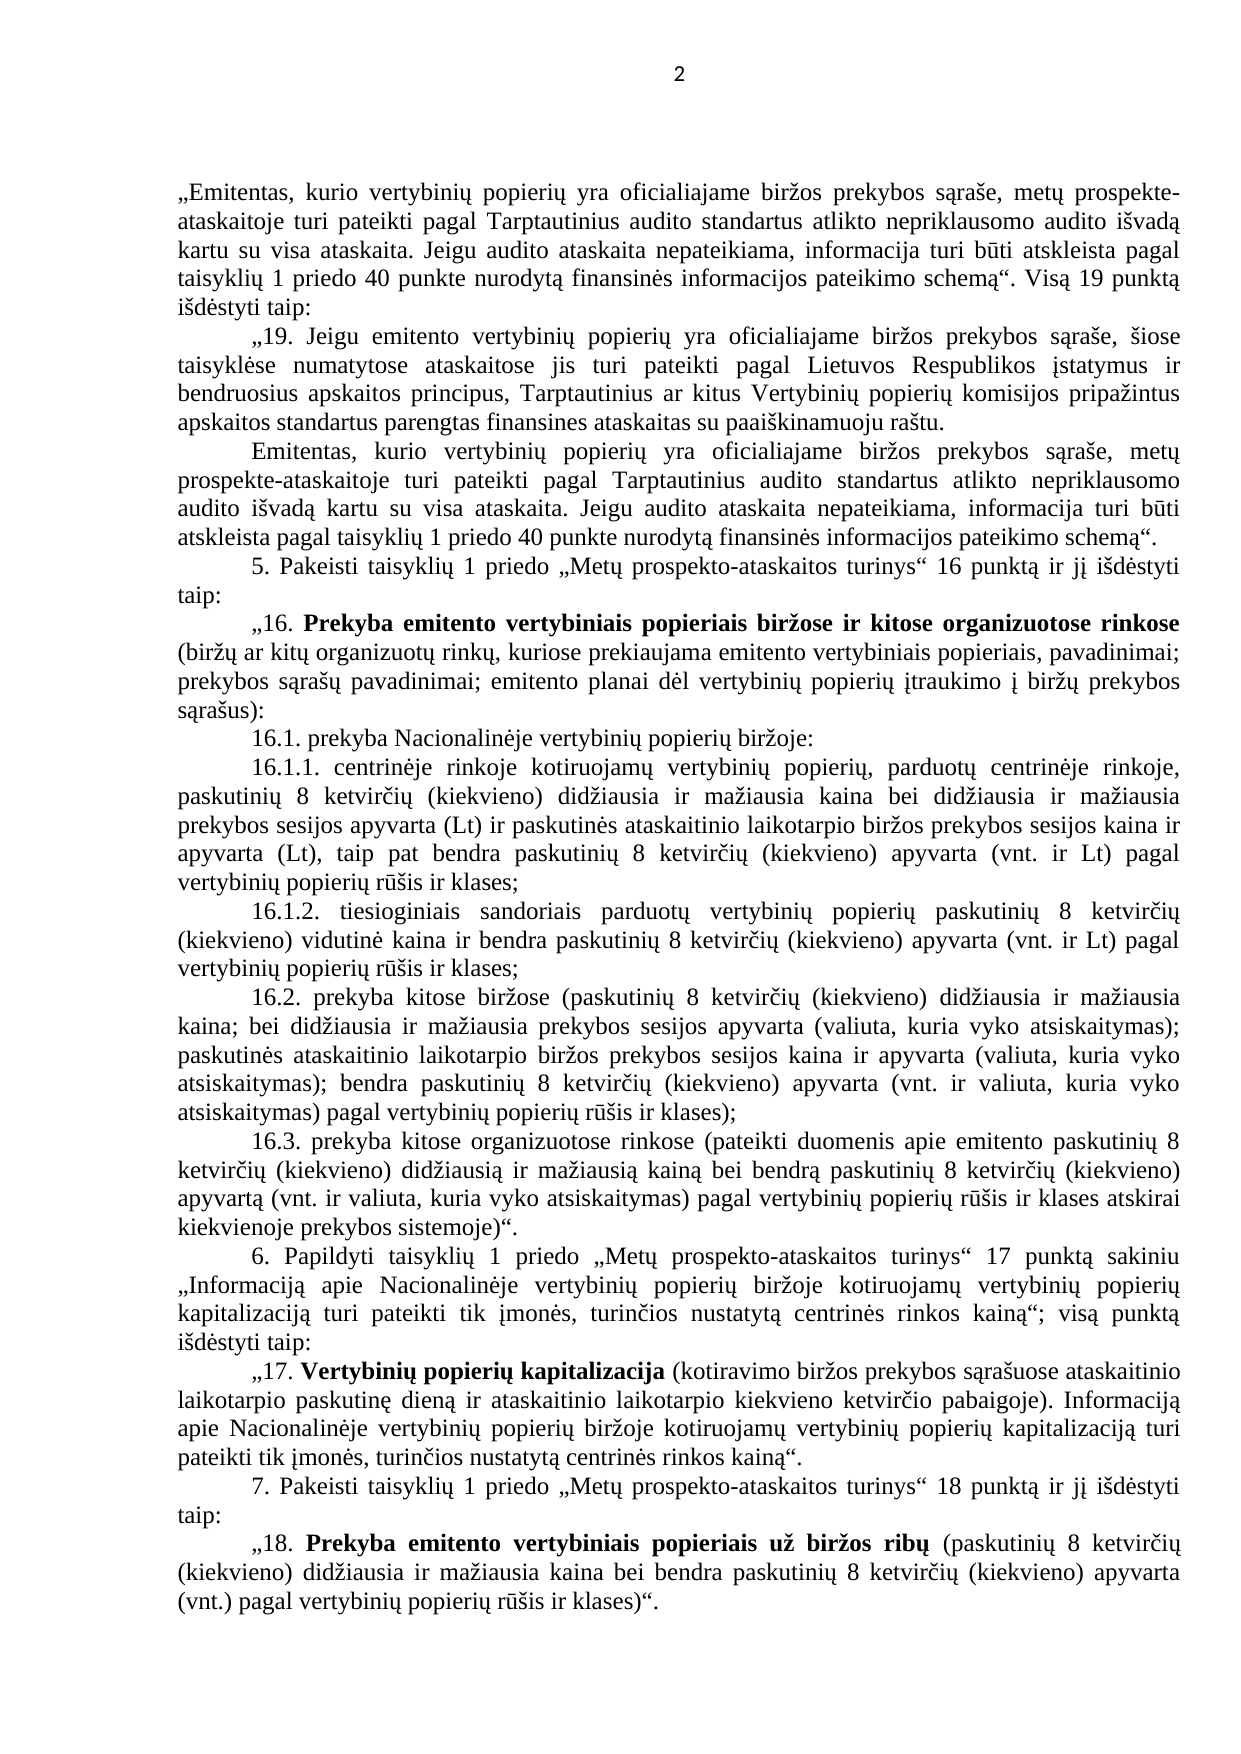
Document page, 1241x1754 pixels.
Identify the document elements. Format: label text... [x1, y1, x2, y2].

text 5. Pakeisti taisyklių 1 priedo „Metų prospekto-ataskaitos turinys“ 16 punktą ir jį išdėstyti taip: [177, 551, 1181, 608]
text 6. Papildyti taisyklių 1 priedo „Metų prospekto-ataskaitos turinys“ 17 punktą sakiniu „Informaciją apie Nacionalinėje vertybinių popierių biržoje kotiruojamų vertybinių popierių kapitalizaciją turi pateikti tik įmonės, turinčios nustatytą centrinės rinkos kainą“; visą punktą išdėstyti taip: [177, 1241, 1181, 1356]
text 16.1.2. tiesioginiais sandoriais parduotų vertybinių popierių paskutinių 8 ketvirčių (kiekvieno) vidutinė kaina ir bendra paskutinių 8 ketvirčių (kiekvieno) apyvarta (vnt. ir Lt) pagal vertybinių popierių rūšis ir klases; [177, 896, 1181, 982]
text „19. Jeigu emitento vertybinių popierių yra oficialiajame biržos prekybos sąraše, šiose taisyklėse numatytose ataskaitose jis turi pateikti pagal Lietuvos Respublikos įstatymus ir bendruosius apskaitos principus, Tarptautinius ar kitus Vertybinių popierių komisijos pripažintus apskaitos standartus parengtas finansines ataskaitas su paaiškinamuoju raštu. [177, 321, 1181, 436]
text 16.1.1. centrinėje rinkoje kotiruojamų vertybinių popierių, parduotų centrinėje rinkoje, paskutinių 8 ketvirčių (kiekvieno) didžiausia ir mažiausia kaina bei didžiausia ir mažiausia prekybos sesijos apyvarta (Lt) ir paskutinės ataskaitinio laikotarpio biržos prekybos sesijos kaina ir apyvarta (Lt), taip pat bendra paskutinių 8 ketvirčių (kiekvieno) apyvarta (vnt. ir Lt) pagal vertybinių popierių rūšis ir klases; [177, 752, 1181, 896]
text 16.1. prekyba Nacionalinėje vertybinių popierių biržoje: [177, 723, 1181, 752]
text 7. Pakeisti taisyklių 1 priedo „Metų prospekto-ataskaitos turinys“ 18 punktą ir jį išdėstyti taip: [177, 1471, 1181, 1528]
text „17. Vertybinių popierių kapitalizacija (kotiravimo biržos prekybos sąrašuose ataskaitinio laikotarpio paskutinę dieną ir ataskaitinio laikotarpio kiekvieno ketvirčio pabaigoje). Informaciją apie Nacionalinėje vertybinių popierių biržoje kotiruojamų vertybinių popierių kapitalizaciją turi pateikti tik įmonės, turinčios nustatytą centrinės rinkos kainą“. [177, 1356, 1181, 1471]
text „Emitentas, kurio vertybinių popierių yra oficialiajame biržos prekybos sąraše, metų prospekte-ataskaitoje turi pateikti pagal Tarptautinius audito standartus atlikto nepriklausomo audito išvadą kartu su visa ataskaita. Jeigu audito ataskaita nepateikiama, informacija turi būti atskleista pagal taisyklių 1 priedo 40 punkte nurodytą finansinės informacijos pateikimo schemą“. Visą 19 punktą išdėstyti taip: [177, 177, 1181, 321]
text 16.3. prekyba kitose organizuotose rinkose (pateikti duomenis apie emitento paskutinių 8 ketvirčių (kiekvieno) didžiausią ir mažiausią kainą bei bendrą paskutinių 8 ketvirčių (kiekvieno) apyvartą (vnt. ir valiuta, kuria vyko atsiskaitymas) pagal vertybinių popierių rūšis ir klases atskirai kiekvienoje prekybos sistemoje)“. [177, 1126, 1181, 1241]
text „16. Prekyba emitento vertybiniais popieriais biržose ir kitose organizuotose rinkose (biržų ar kitų organizuotų rinkų, kuriose prekiaujama emitento vertybiniais popieriais, pavadinimai; prekybos sąrašų pavadinimai; emitento planai dėl vertybinių popierių įtraukimo į biržų prekybos sąrašus): [177, 608, 1181, 723]
text „18. Prekyba emitento vertybiniais popieriais už biržos ribų (paskutinių 8 ketvirčių (kiekvieno) didžiausia ir mažiausia kaina bei bendra paskutinių 8 ketvirčių (kiekvieno) apyvarta (vnt.) pagal vertybinių popierių rūšis ir klases)“. [177, 1528, 1181, 1615]
text 16.2. prekyba kitose biržose (paskutinių 8 ketvirčių (kiekvieno) didžiausia ir mažiausia kaina; bei didžiausia ir mažiausia prekybos sesijos apyvarta (valiuta, kuria vyko atsiskaitymas); paskutinės ataskaitinio laikotarpio biržos prekybos sesijos kaina ir apyvarta (valiuta, kuria vyko atsiskaitymas); bendra paskutinių 8 ketvirčių (kiekvieno) apyvarta (vnt. ir valiuta, kuria vyko atsiskaitymas) pagal vertybinių popierių rūšis ir klases); [177, 982, 1181, 1126]
text Emitentas, kurio vertybinių popierių yra oficialiajame biržos prekybos sąraše, metų prospekte-ataskaitoje turi pateikti pagal Tarptautinius audito standartus atlikto nepriklausomo audito išvadą kartu su visa ataskaita. Jeigu audito ataskaita nepateikiama, informacija turi būti atskleista pagal taisyklių 1 priedo 40 punkte nurodytą finansinės informacijos pateikimo schemą“. [177, 436, 1181, 551]
